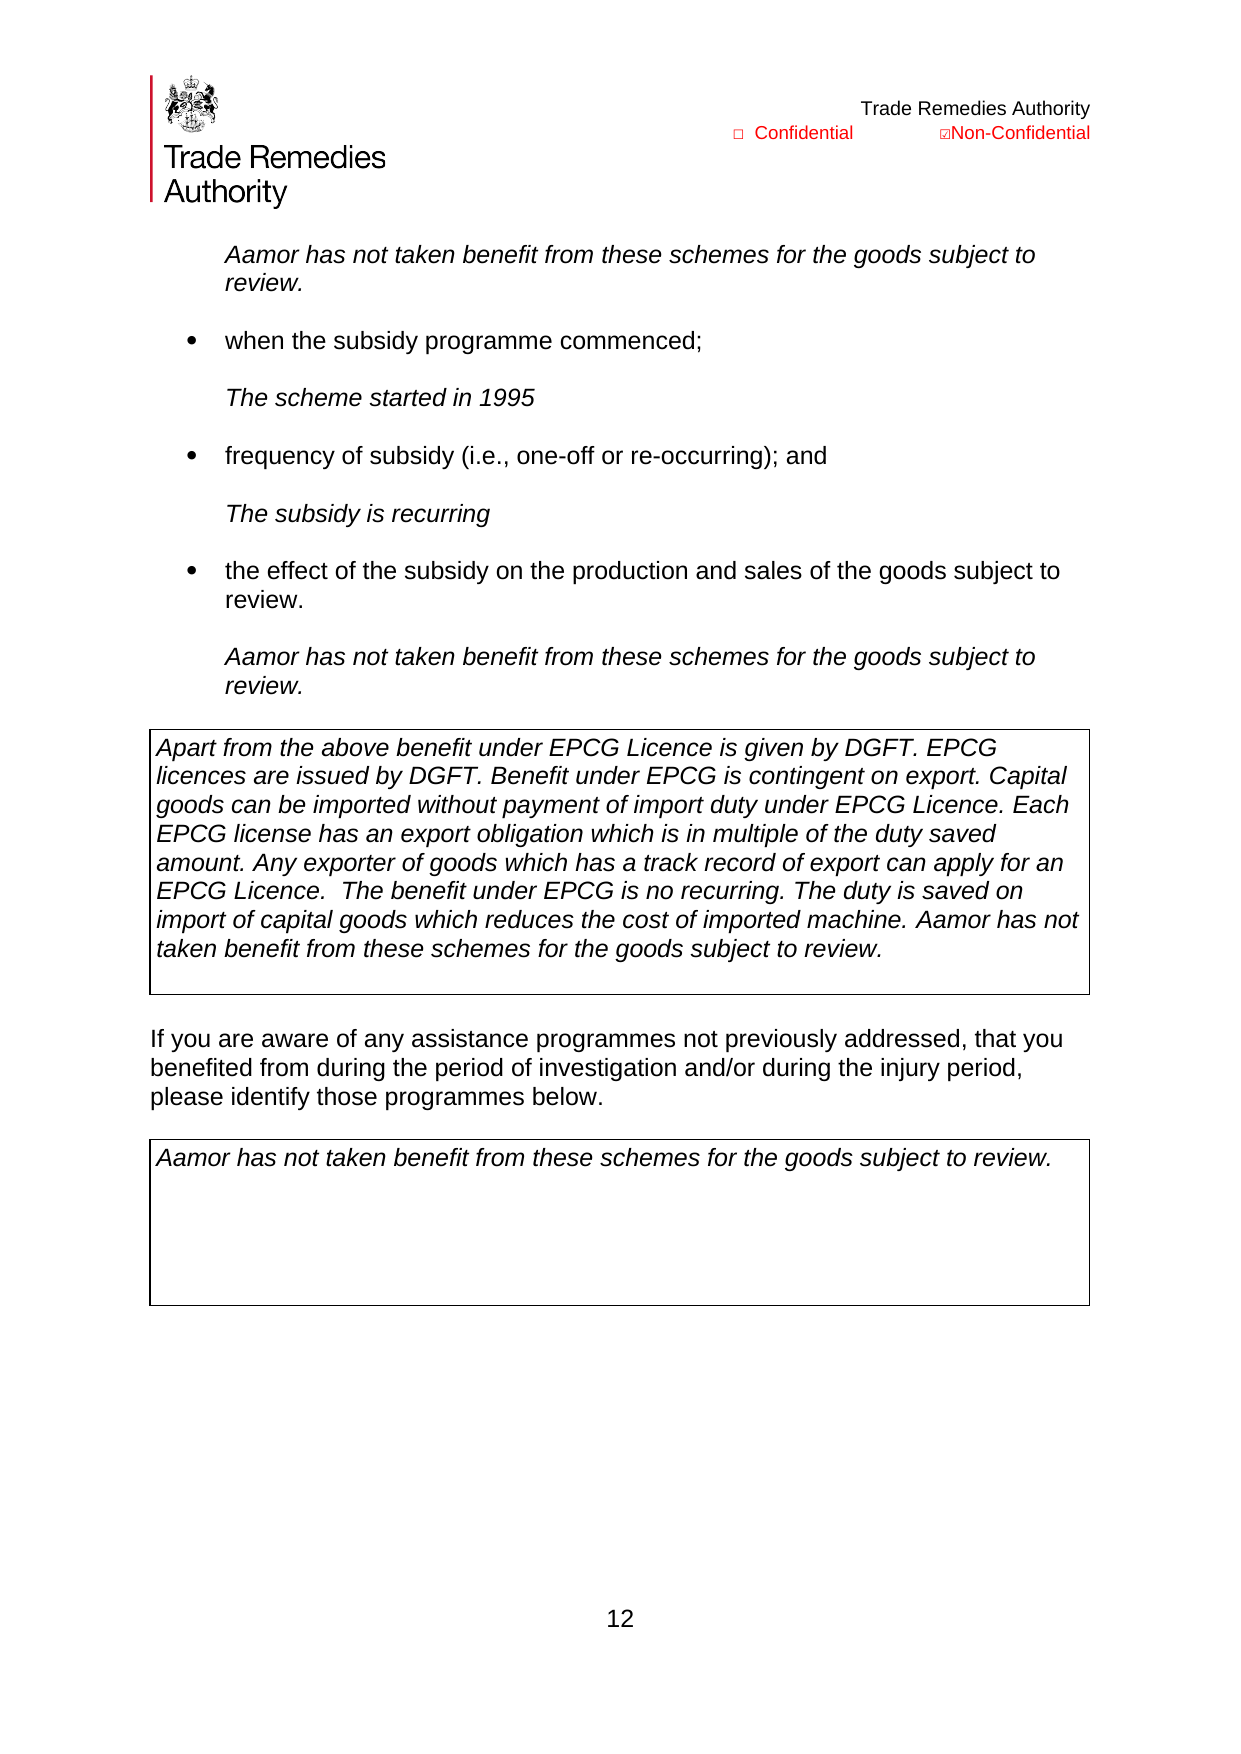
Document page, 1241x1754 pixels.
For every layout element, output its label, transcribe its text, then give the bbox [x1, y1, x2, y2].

table_header Aamor has not taken benefit from these schemes for the goods subject to review. [151, 1140, 1089, 1305]
list when the subsidy programme commenced; [187, 326, 1090, 355]
list The scheme started in 1995 [225, 383, 1090, 412]
text If you are aware of any assistance programmes not previously addressed, that you benefited from during the period of investigation and/or during the injury period, please identify those programmes below. [150, 1024, 1090, 1110]
list frequency of subsidy (i.e., one-off or re-occurring); and [187, 441, 1090, 470]
text Aamor has not taken benefit from these schemes for the goods subject to review. [225, 642, 1090, 700]
table_header Apart from the above benefit under EPCG Licence is given by DGFT. EPCG licences are issued by DGFT. Benefit under EPCG is contingent on export. Capital goods can be imported without payment of import duty under EPCG Licence. Each EPCG license has an export obligation which is in multiple of the duty saved amount. Any exporter of goods which has a track record of export can apply for an EPCG Licence. The benefit under EPCG is no recurring. The duty is saved on import of capital goods which reduces the cost of imported machine. Aamor has not taken benefit from these schemes for the goods subject to review. [151, 730, 1089, 994]
list The subsidy is recurring [225, 498, 1090, 527]
list Aamor has not taken benefit from these schemes for the goods subject to review. [225, 239, 1090, 297]
list the effect of the subsidy on the production and sales of the goods subject to review. [187, 556, 1090, 614]
